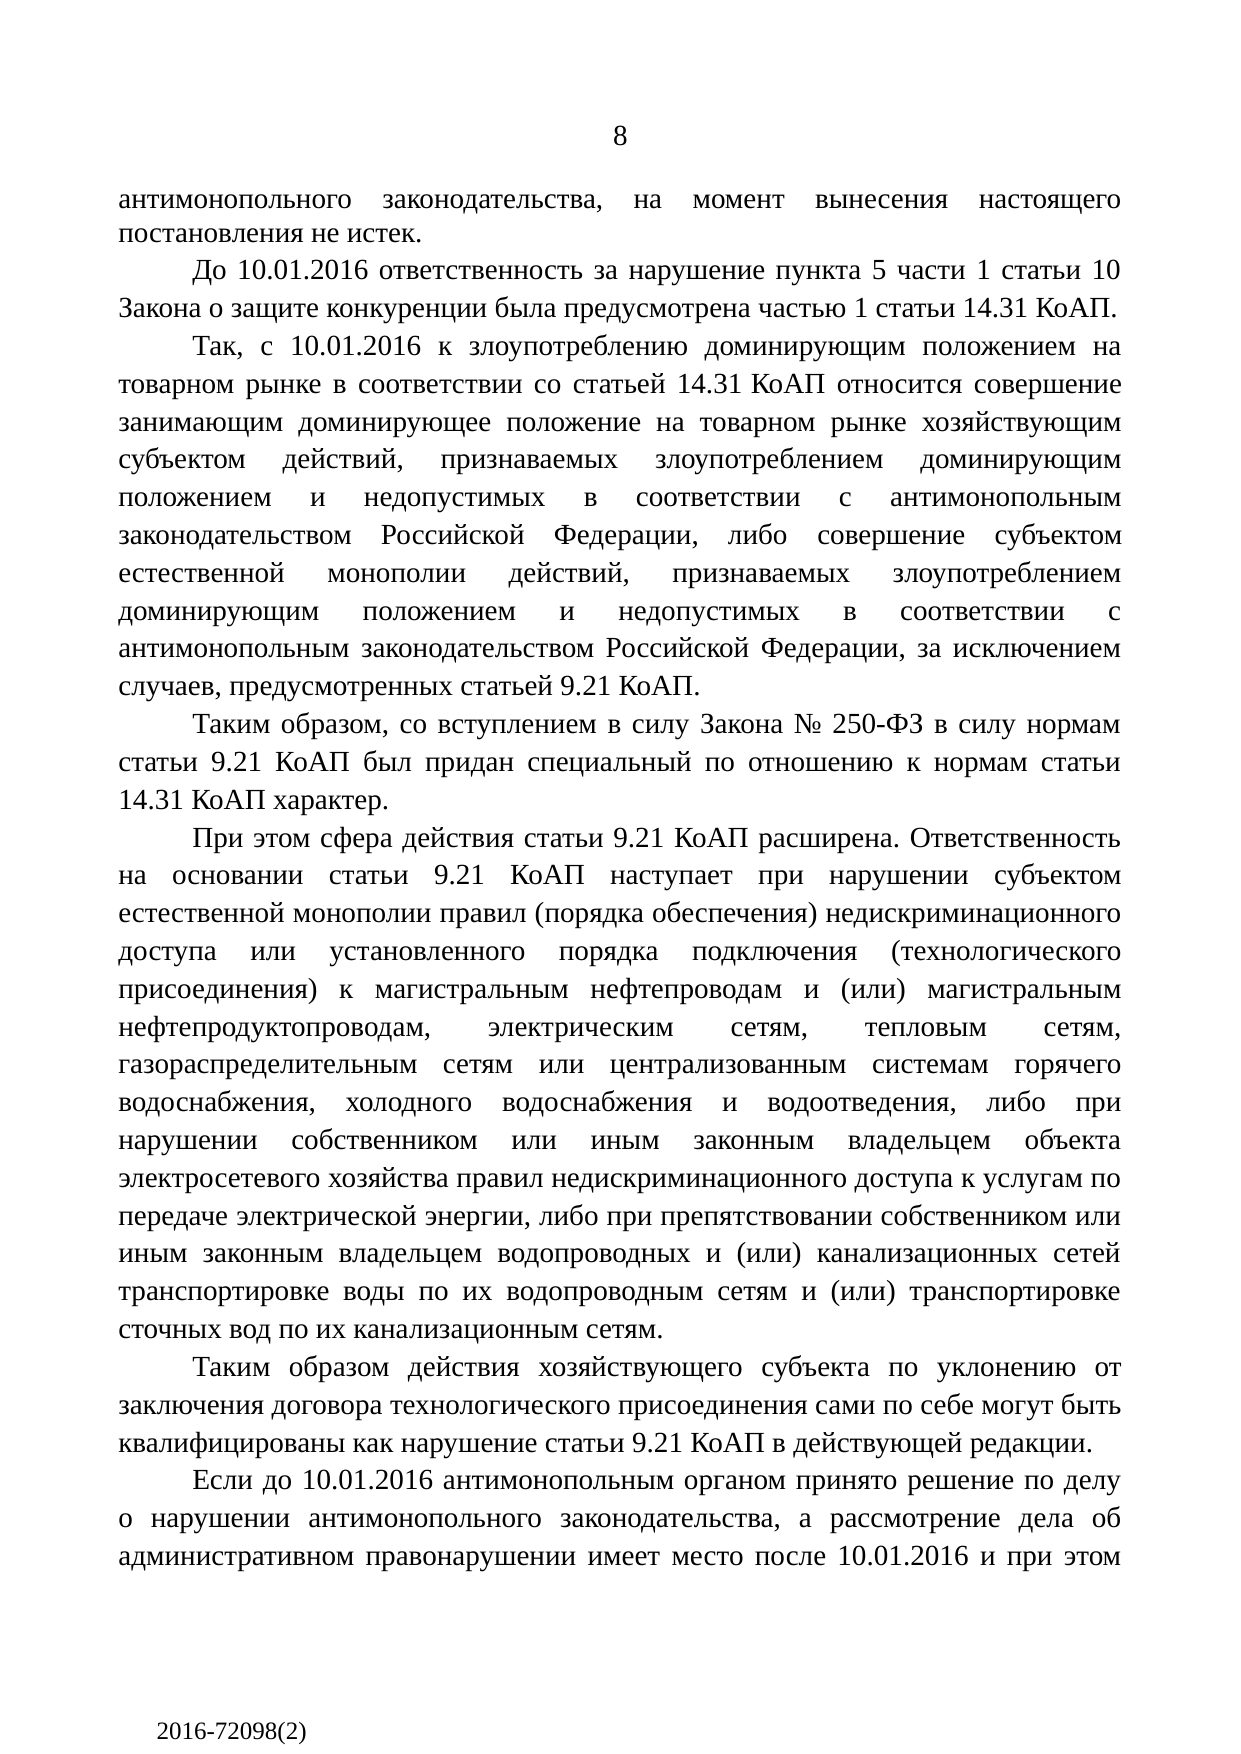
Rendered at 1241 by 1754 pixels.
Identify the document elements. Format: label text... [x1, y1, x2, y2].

text Так, с 10.01.2016 к злоупотреблению доминирующим положением на товарном рынке в соответствии со статьей 14.31 КоАП относится совершение занимающим доминирующее положение на товарном рынке хозяйствующим субъектом действий, признаваемых злоупотреблением доминирующим положением и недопустимых в соответствии с антимонопольным законодательством Российской Федерации, либо совершение субъектом естественной монополии действий, признаваемых злоупотреблением доминирующим положением и недопустимых в соответствии с антимонопольным законодательством Российской Федерации, за исключением случаев, предусмотренных статьей 9.21 КоАП. [118, 324, 1122, 702]
text антимонопольного законодательства, на момент вынесения настоящего постановления не истек. [118, 181, 1122, 248]
text Если до 10.01.2016 антимонопольным органом принято решение по делу о нарушении антимонопольного законодательства, а рассмотрение дела об административном правонарушении имеет место после 10.01.2016 и при этом [118, 1458, 1122, 1572]
text Таким образом действия хозяйствующего субъекта по уклонению от заключения договора технологического присоединения сами по себе могут быть квалифицированы как нарушение статьи 9.21 КоАП в действующей редакции. [118, 1345, 1122, 1458]
text При этом сфера действия статьи 9.21 КоАП расширена. Ответственность на основании статьи 9.21 КоАП наступает при нарушении субъектом естественной монополии правил (порядка обеспечения) недискриминационного доступа или установленного порядка подключения (технологического присоединения) к магистральным нефтепроводам и (или) магистральным нефтепродуктопроводам, электрическим сетям, тепловым сетям, газораспределительным сетям или централизованным системам горячего водоснабжения, холодного водоснабжения и водоотведения, либо при нарушении собственником или иным законным владельцем объекта электросетевого хозяйства правил недискриминационного доступа к услугам по передаче электрической энергии, либо при препятствовании собственником или иным законным владельцем водопроводных и (или) канализационных сетей транспортировке воды по их водопроводным сетям и (или) транспортировке сточных вод по их канализационным сетям. [118, 815, 1122, 1345]
text Таким образом, со вступлением в силу Закона № 250-ФЗ в силу нормам статьи 9.21 КоАП был придан специальный по отношению к нормам статьи 14.31 КоАП характер. [118, 702, 1122, 815]
text До 10.01.2016 ответственность за нарушение пункта 5 части 1 статьи 10 Закона о защите конкуренции была предусмотрена частью 1 статьи 14.31 КоАП. [118, 248, 1122, 324]
